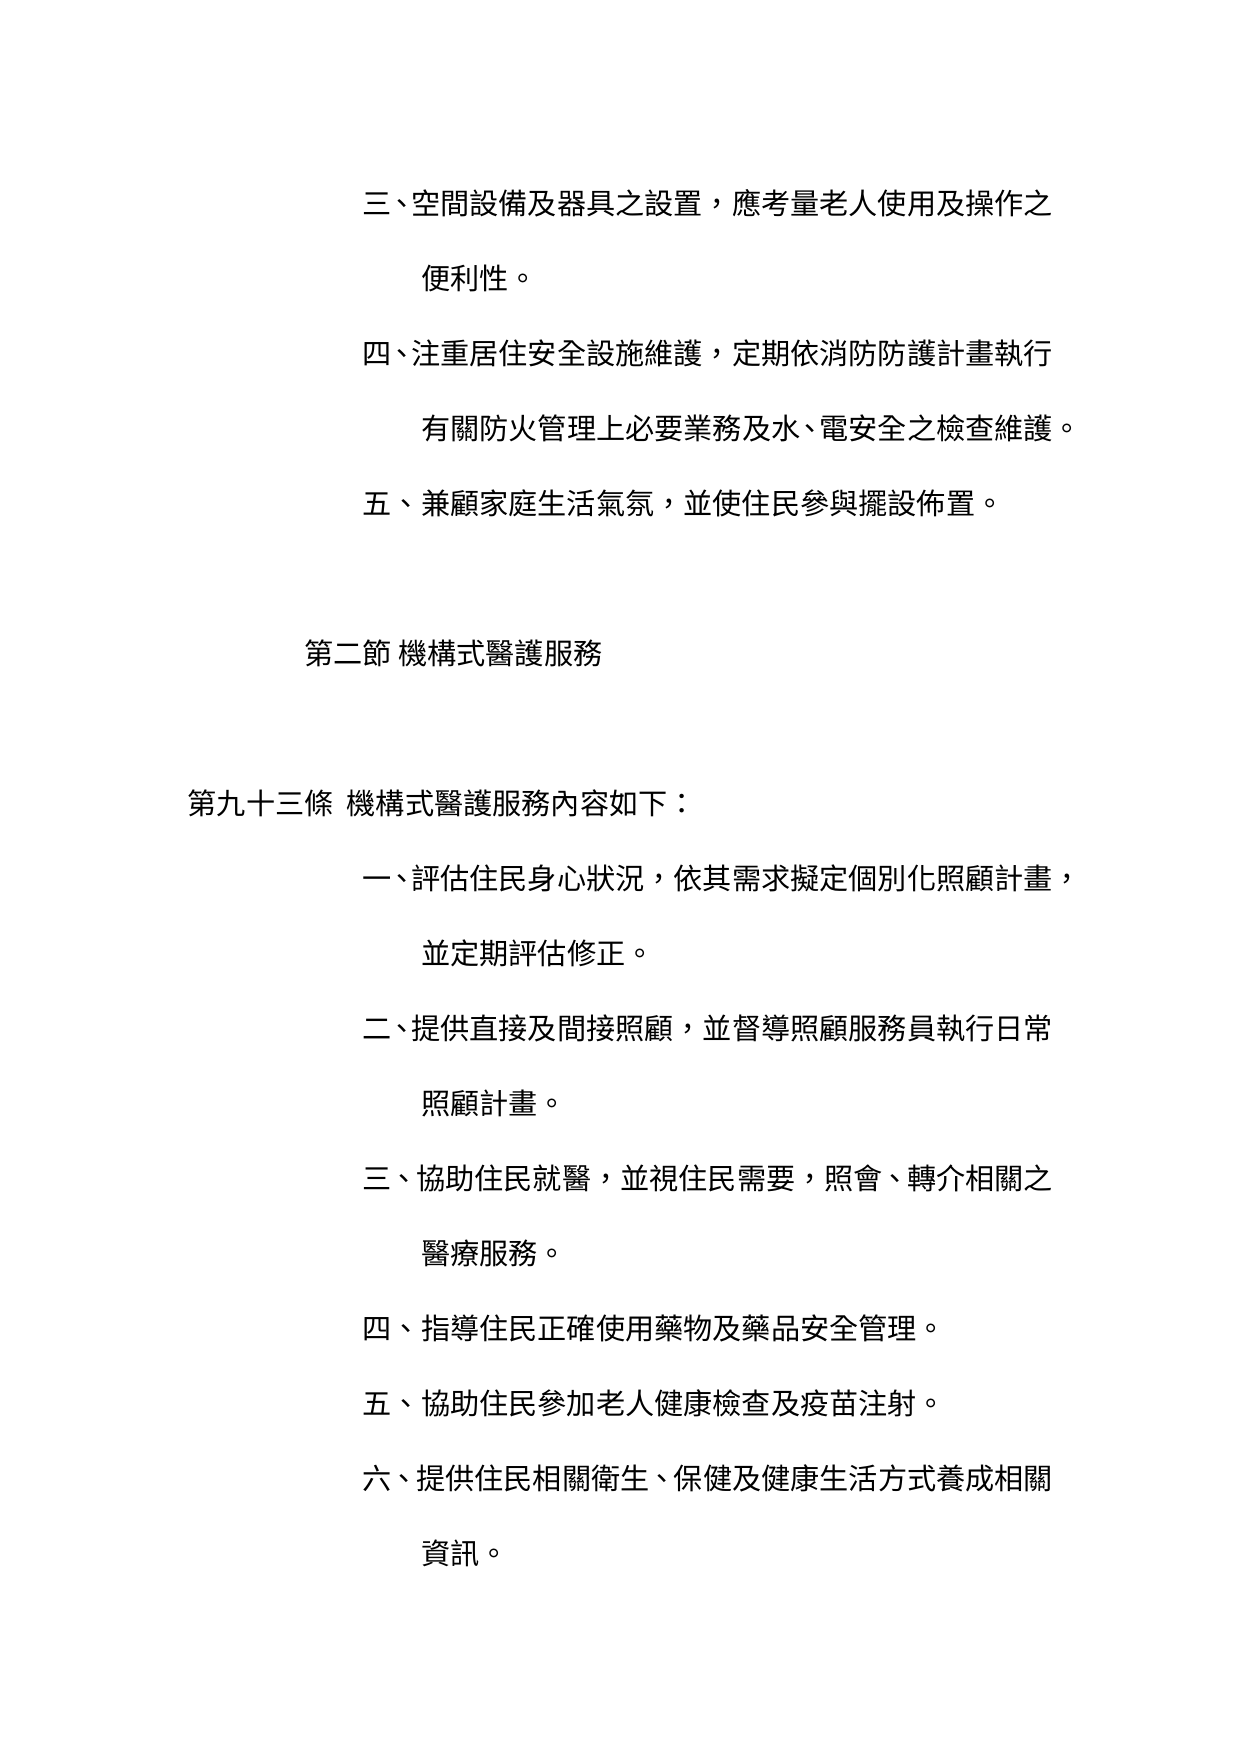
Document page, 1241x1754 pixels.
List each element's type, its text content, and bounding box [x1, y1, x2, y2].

text 一、評估住民身心狀況，依其需求擬定個別化照顧計畫，並定期評估修正。 [363, 839, 1053, 989]
text 五、協助住民參加老人健康檢查及疫苗注射。 [187, 1364, 1053, 1439]
text 六、提供住民相關衛生、保健及健康生活方式養成相關資訊。 [363, 1439, 1053, 1589]
text 四、指導住民正確使用藥物及藥品安全管理。 [187, 1289, 1053, 1364]
text 第九十三條 機構式醫護服務內容如下： [187, 764, 1053, 839]
text 三、空間設備及器具之設置，應考量老人使用及操作之便利性。 [363, 164, 1053, 314]
text 三、協助住民就醫，並視住民需要，照會、轉介相關之醫療服務。 [363, 1139, 1053, 1289]
text 第二節 機構式醫護服務 [187, 614, 1053, 689]
text 四、注重居住安全設施維護，定期依消防防護計畫執行有關防火管理上必要業務及水、電安全之檢查維護。 [363, 314, 1053, 464]
text 五、兼顧家庭生活氣氛，並使住民參與擺設佈置。 [187, 464, 1053, 539]
text 二、提供直接及間接照顧，並督導照顧服務員執行日常照顧計畫。 [363, 989, 1053, 1139]
